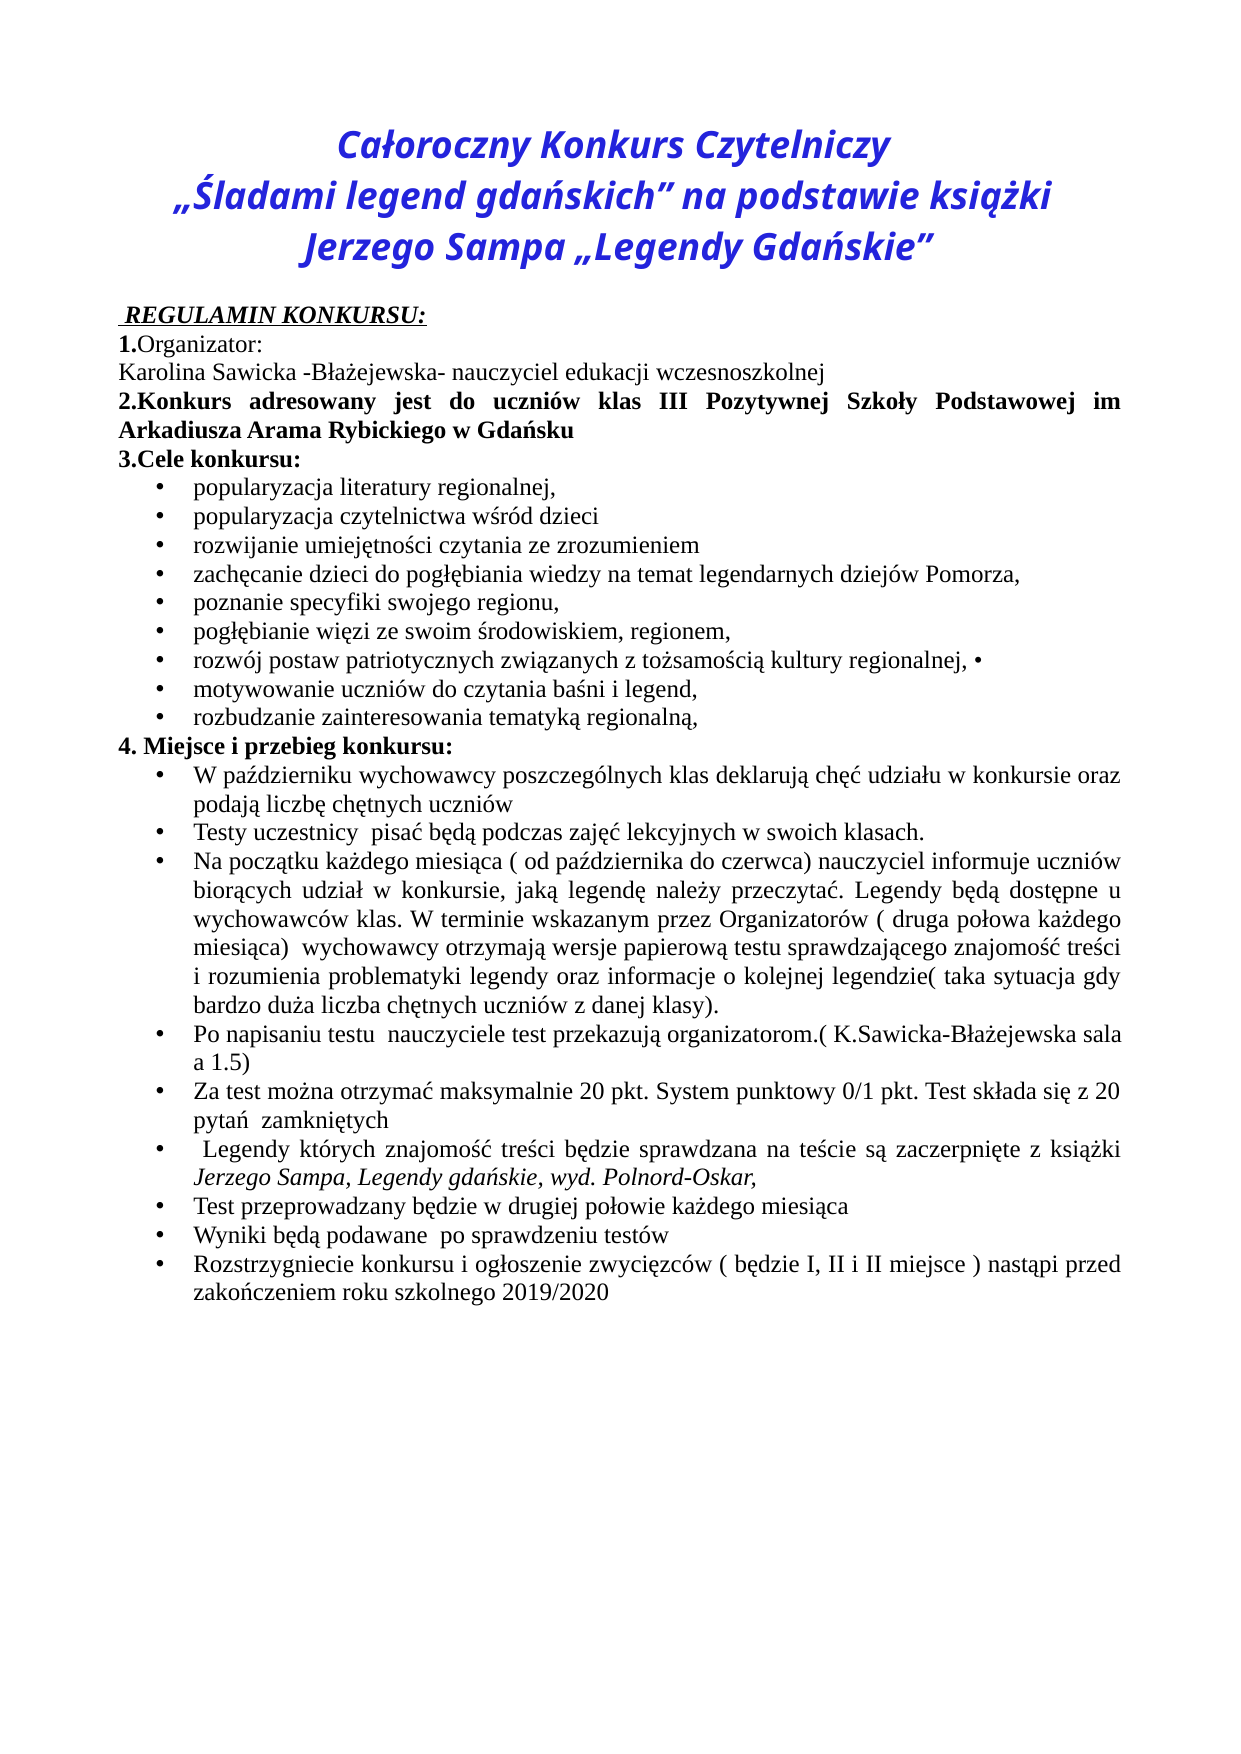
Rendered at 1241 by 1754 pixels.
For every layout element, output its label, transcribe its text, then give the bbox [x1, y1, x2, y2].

list Testy uczestnicy pisać będą podczas zajęć lekcyjnych w swoich klasach. [156, 817, 1122, 846]
list W październiku wychowawcy poszczególnych klas deklarują chęć udziału w konkursie oraz podają liczbę chętnych uczniów [156, 760, 1122, 817]
list poznanie specyfiki swojego regionu, [156, 587, 1122, 616]
text Jerzego Sampa „Legendy Gdańskie” [118, 220, 1122, 271]
text Całoroczny Konkurs Czytelniczy [118, 118, 1122, 169]
text 2.Konkurs adresowany jest do uczniów klas III Pozytywnej Szkoły Podstawowej im Arkadiusza Arama Rybickiego w Gdańsku [118, 386, 1122, 444]
list Wyniki będą podawane po sprawdzeniu testów [156, 1220, 1122, 1249]
text Karolina Sawicka -Błażejewska- nauczyciel edukacji wczesnoszkolnej [118, 357, 1122, 386]
list rozwijanie umiejętności czytania ze zrozumieniem [156, 530, 1122, 559]
list popularyzacja literatury regionalnej, [156, 472, 1122, 501]
text REGULAMIN KONKURSU: [118, 300, 1122, 329]
list Rozstrzygniecie konkursu i ogłoszenie zwycięzców ( będzie I, II i II miejsce ) nastąpi przed zakończeniem roku szkolnego 2019/2020 [156, 1249, 1122, 1306]
text „Śladami legend gdańskich” na podstawie książki [118, 169, 1122, 220]
text 4. Miejsce i przebieg konkursu: [118, 731, 1122, 760]
list Test przeprowadzany będzie w drugiej połowie każdego miesiąca [156, 1191, 1122, 1220]
list rozwój postaw patriotycznych związanych z tożsamością kultury regionalnej, • [156, 645, 1122, 674]
list Za test można otrzymać maksymalnie 20 pkt. System punktowy 0/1 pkt. Test składa się z 20 pytań zamkniętych [156, 1076, 1122, 1134]
list zachęcanie dzieci do pogłębiania wiedzy na temat legendarnych dziejów Pomorza, [156, 559, 1122, 587]
list rozbudzanie zainteresowania tematyką regionalną, [156, 702, 1122, 731]
list Na początku każdego miesiąca ( od października do czerwca) nauczyciel informuje uczniów biorących udział w konkursie, jaką legendę należy przeczytać. Legendy będą dostępne u wychowawców klas. W terminie wskazanym przez Organizatorów ( druga połowa każdego miesiąca) wychowawcy otrzymają wersje papierową testu sprawdzającego znajomość treści i rozumienia problematyki legendy oraz informacje o kolejnej legendzie( taka sytuacja gdy bardzo duża liczba chętnych uczniów z danej klasy). [156, 846, 1122, 1019]
list Legendy których znajomość treści będzie sprawdzana na teście są zaczerpnięte z książki Jerzego Sampa, Legendy gdańskie, wyd. Polnord-Oskar, [156, 1134, 1122, 1191]
list motywowanie uczniów do czytania baśni i legend, [156, 674, 1122, 702]
text 1.Organizator: [118, 329, 1122, 357]
list Po napisaniu testu nauczyciele test przekazują organizatorom.( K.Sawicka-Błażejewska sala a 1.5) [156, 1019, 1122, 1076]
list popularyzacja czytelnictwa wśród dzieci [156, 501, 1122, 530]
list pogłębianie więzi ze swoim środowiskiem, regionem, [156, 616, 1122, 645]
text 3.Cele konkursu: [118, 444, 1122, 472]
